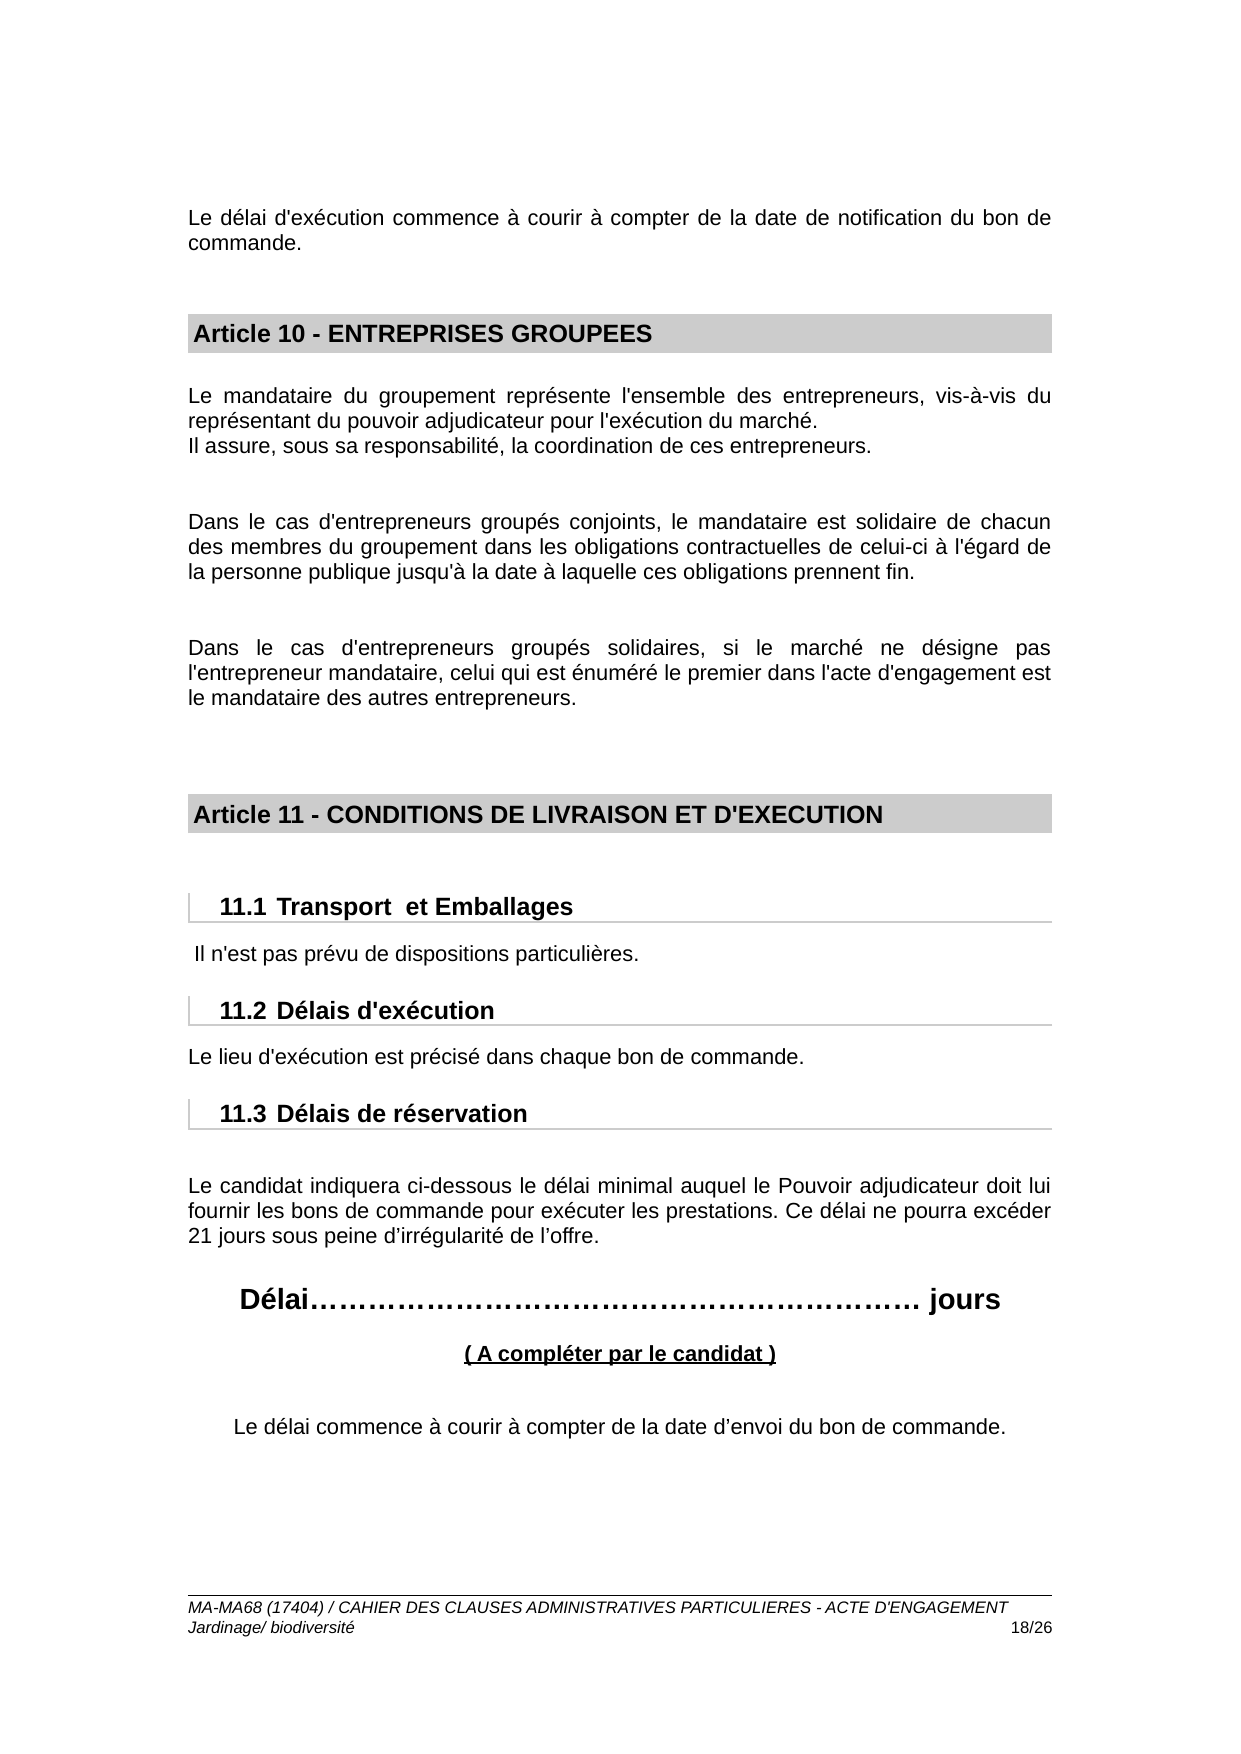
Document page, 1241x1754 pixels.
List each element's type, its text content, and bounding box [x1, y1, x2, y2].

subtitle Délais d'exécution [190, 996, 1052, 1024]
text Dans le cas d'entrepreneurs groupés conjoints, le mandataire est solidaire de chacun des membres du groupement dans les obligations contractuelles de celui-ci à l'égard de la personne publique jusqu'à la date à laquelle ces obligations prennent fin. [188, 508, 1052, 584]
text Le délai d'exécution commence à courir à compter de la date de notification du bon de commande. [188, 204, 1052, 255]
text ( A compléter par le candidat ) [188, 1341, 1052, 1366]
text Le mandataire du groupement représente l'ensemble des entrepreneurs, vis-à-vis du représentant du pouvoir adjudicateur pour l'exécution du marché. [188, 382, 1052, 433]
text Il n'est pas prévu de dispositions particulières. [188, 941, 1052, 966]
subtitle Délais de réservation [190, 1099, 1052, 1128]
subtitle ENTREPRISES GROUPEES [190, 316, 1050, 351]
text Le candidat indiquera ci-dessous le délai minimal auquel le Pouvoir adjudicateur doit lui fournir les bons de commande pour exécuter les prestations. Ce délai ne pourra excéder 21 jours sous peine d’irrégularité de l’offre. [188, 1173, 1052, 1248]
text Il assure, sous sa responsabilité, la coordination de ces entrepreneurs. [188, 433, 1052, 458]
text Le délai commence à courir à compter de la date d’envoi du bon de commande. [188, 1414, 1052, 1439]
text Dans le cas d'entrepreneurs groupés solidaires, si le marché ne désigne pas l'entrepreneur mandataire, celui qui est énuméré le premier dans l'acte d'engagement est le mandataire des autres entrepreneurs. [188, 634, 1052, 710]
text Le lieu d'exécution est précisé dans chaque bon de commande. [188, 1044, 1052, 1069]
text Délai……………………………………………………… jours [188, 1282, 1052, 1315]
subtitle CONDITIONS DE LIVRAISON ET D'EXECUTION [190, 797, 1050, 831]
subtitle Transport et Emballages [188, 892, 1052, 921]
